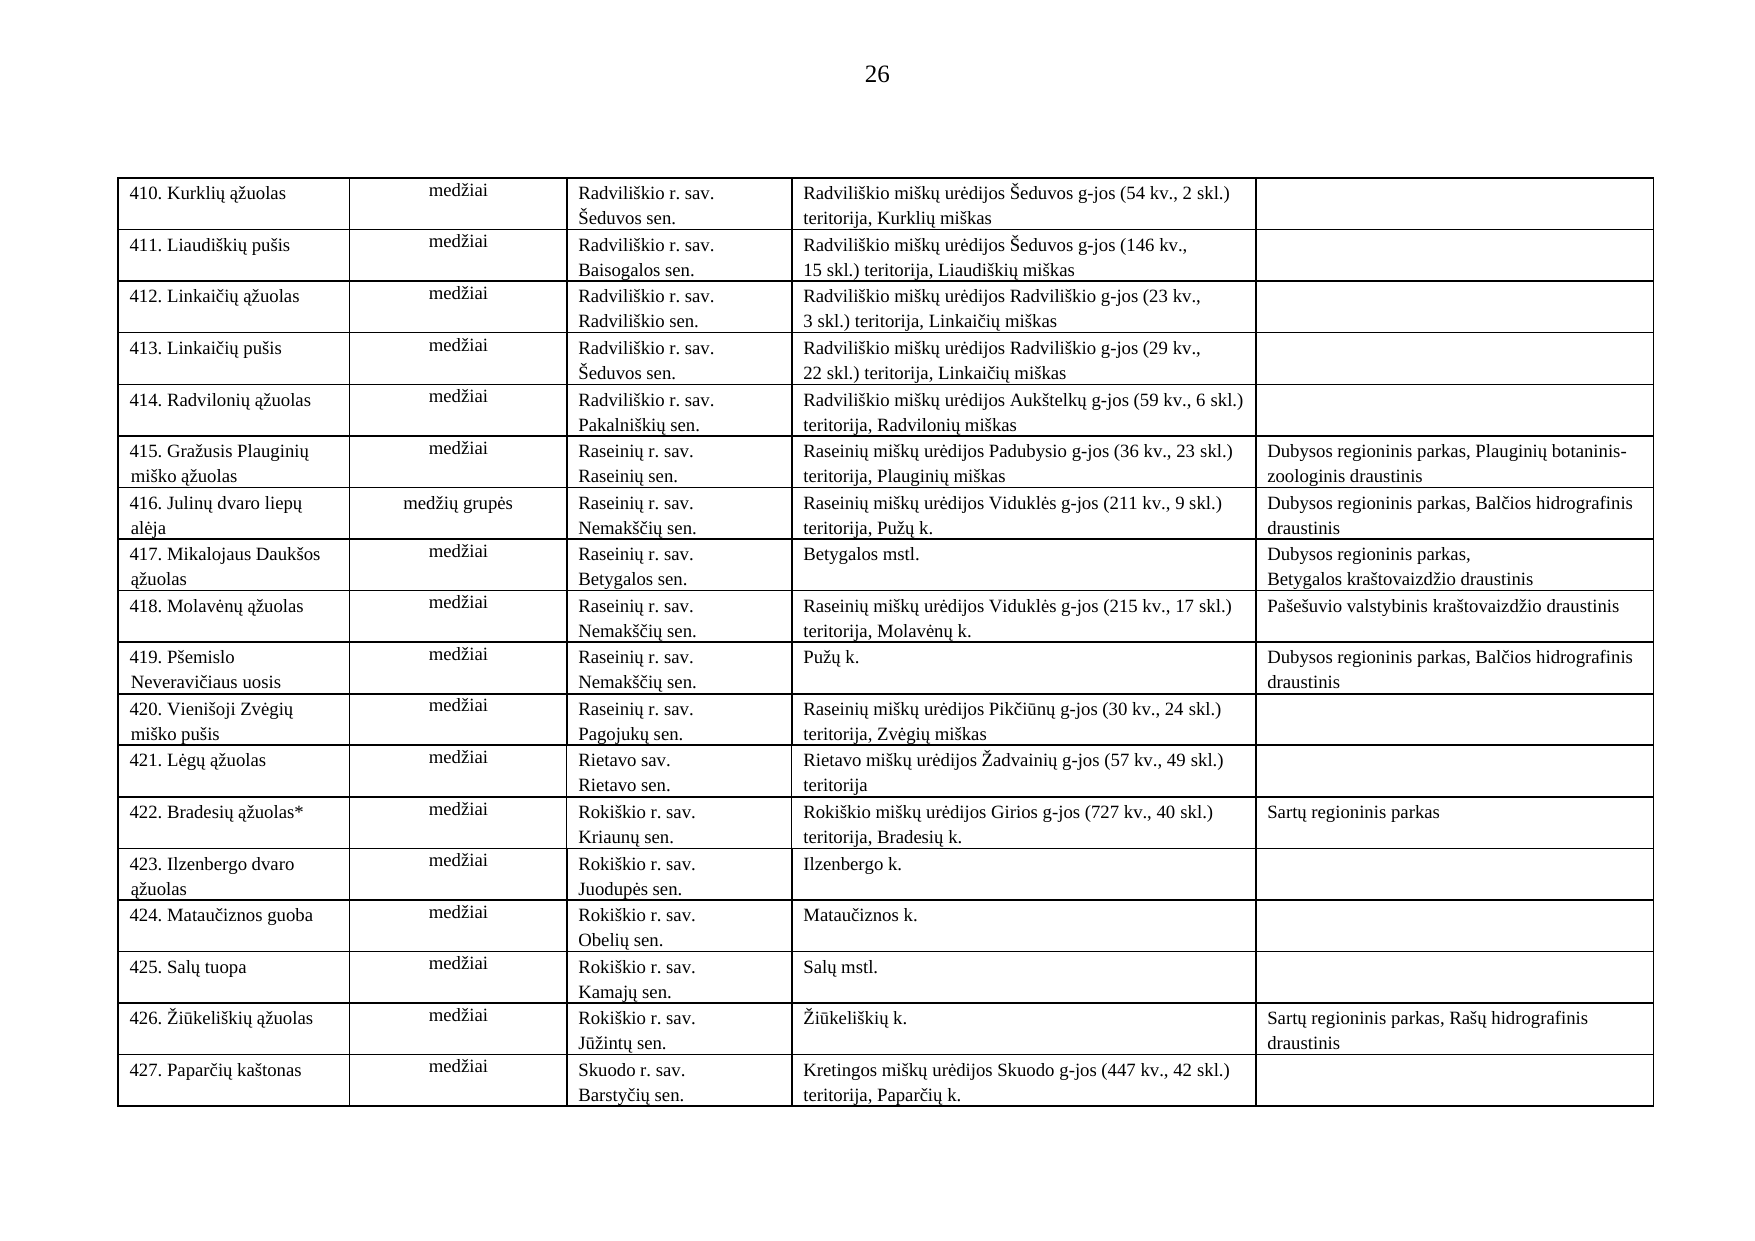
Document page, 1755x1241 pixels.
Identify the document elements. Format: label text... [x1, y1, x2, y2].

table_cell Raseinių miškų urėdijos Viduklės g-jos (211 kv., 9 skl.) teritorija, Pužų k. [793, 488, 1255, 538]
table_cell 412. Linkaičių ąžuolas [119, 282, 349, 332]
table_cell Raseinių miškų urėdijos Viduklės g-jos (215 kv., 17 skl.) teritorija, Molavėnų k. [793, 591, 1255, 641]
table_cell medžiai [350, 179, 566, 229]
table_cell medžiai [350, 849, 566, 899]
table_cell Dubysos regioninis parkas, Balčios hidrografinis draustinis [1257, 488, 1653, 538]
table_cell 413. Linkaičių pušis [119, 333, 349, 383]
table_cell Raseinių r. sav. Pagojukų sen. [568, 695, 791, 744]
table_cell 410. Kurklių ąžuolas [119, 179, 349, 229]
table_cell 418. Molavėnų ąžuolas [119, 591, 349, 641]
table_cell Raseinių r. sav. Nemakščių sen. [568, 488, 791, 538]
table_cell Radviliškio r. sav. Pakalniškių sen. [568, 385, 791, 435]
table_cell [1257, 746, 1653, 796]
table_cell Skuodo r. sav. Barstyčių sen. [568, 1055, 791, 1105]
table_cell Radviliškio r. sav. Radviliškio sen. [568, 282, 791, 332]
table_cell Rokiškio r. sav. Kamajų sen. [568, 952, 791, 1002]
table_cell [1257, 901, 1653, 951]
table_cell Radviliškio miškų urėdijos Aukštelkų g-jos (59 kv., 6 skl.) teritorija, Radvilonių miškas [793, 385, 1255, 435]
table_cell Žiūkeliškių k. [793, 1004, 1255, 1054]
table_cell Radviliškio r. sav. Šeduvos sen. [568, 333, 791, 383]
table_cell [1257, 849, 1653, 899]
table_cell Rokiškio miškų urėdijos Girios g-jos (727 kv., 40 skl.) teritorija, Bradesių k. [792, 798, 1255, 847]
table_cell medžiai [350, 591, 566, 641]
table_cell 414. Radvilonių ąžuolas [119, 385, 349, 435]
table_cell [1257, 333, 1653, 383]
table_cell Salų mstl. [793, 952, 1255, 1002]
table_cell 416. Julinų dvaro liepų alėja [119, 488, 349, 538]
table_cell 411. Liaudiškių pušis [119, 230, 349, 280]
table_cell 422. Bradesių ąžuolas* [119, 798, 349, 847]
table_cell medžiai [350, 643, 566, 693]
table_cell Rietavo sav. Rietavo sen. [567, 746, 791, 796]
table_cell Radviliškio r. sav. Šeduvos sen. [568, 179, 791, 229]
table_cell Rokiškio r. sav. Juodupės sen. [568, 849, 791, 899]
table_cell medžiai [350, 437, 566, 487]
table_cell Dubysos regioninis parkas, Betygalos kraštovaizdžio draustinis [1257, 540, 1653, 590]
table_cell Rokiškio r. sav. Jūžintų sen. [568, 1004, 791, 1054]
table_cell medžiai [350, 385, 566, 435]
table_cell Radviliškio miškų urėdijos Šeduvos g-jos (54 kv., 2 skl.) teritorija, Kurklių miškas [793, 179, 1255, 229]
table_cell Radviliškio miškų urėdijos Radviliškio g-jos (29 kv., 22 skl.) teritorija, Linkaičių miškas [793, 333, 1255, 383]
table_cell Pašešuvio valstybinis kraštovaizdžio draustinis [1257, 591, 1653, 641]
table_cell [1257, 282, 1653, 332]
table_cell Betygalos mstl. [793, 540, 1255, 590]
table_cell 415. Gražusis Plauginių miško ąžuolas [119, 437, 349, 487]
table_cell 424. Mataučiznos guoba [119, 901, 349, 951]
table_cell [1257, 179, 1653, 229]
table_cell 419. Pšemislo Neveravičiaus uosis [119, 643, 349, 693]
table_cell Radviliškio r. sav. Baisogalos sen. [568, 230, 791, 280]
table_cell medžiai [350, 333, 566, 383]
table_cell Rietavo miškų urėdijos Žadvainių g-jos (57 kv., 49 skl.) teritorija [792, 746, 1255, 796]
table_cell [1257, 1055, 1653, 1105]
table_cell medžiai [350, 952, 566, 1002]
table_cell Dubysos regioninis parkas, Plauginių botaninis-zoologinis draustinis [1257, 437, 1653, 487]
table_cell 425. Salų tuopa [119, 952, 349, 1002]
table_cell medžiai [350, 282, 566, 332]
table_cell Raseinių r. sav. Nemakščių sen. [568, 643, 791, 693]
table_cell Mataučiznos k. [793, 901, 1255, 951]
table_cell medžiai [350, 1055, 566, 1105]
table_cell Radviliškio miškų urėdijos Šeduvos g-jos (146 kv., 15 skl.) teritorija, Liaudiškių miškas [793, 230, 1255, 280]
table_cell Pužų k. [793, 643, 1255, 693]
table_cell medžiai [350, 695, 566, 744]
table_cell 421. Lėgų ąžuolas [119, 746, 349, 796]
table_cell medžių grupės [350, 488, 566, 538]
table_cell medžiai [350, 1004, 566, 1054]
table_cell Dubysos regioninis parkas, Balčios hidrografinis draustinis [1257, 643, 1653, 693]
table_cell Ilzenbergo k. [793, 849, 1255, 899]
table_cell medžiai [350, 901, 566, 951]
table_cell Raseinių miškų urėdijos Padubysio g-jos (36 kv., 23 skl.) teritorija, Plauginių miškas [793, 437, 1255, 487]
table_cell Raseinių r. sav. Betygalos sen. [568, 540, 791, 590]
table_cell Kretingos miškų urėdijos Skuodo g-jos (447 kv., 42 skl.) teritorija, Paparčių k. [793, 1055, 1255, 1105]
table_cell medžiai [350, 798, 566, 847]
table_cell Raseinių miškų urėdijos Pikčiūnų g-jos (30 kv., 24 skl.) teritorija, Zvėgių miškas [793, 695, 1255, 744]
table_cell Rokiškio r. sav. Obelių sen. [568, 901, 791, 951]
table_cell medžiai [350, 746, 566, 796]
table_cell Rokiškio r. sav. Kriaunų sen. [567, 798, 791, 847]
table_cell 420. Vienišoji Zvėgių miško pušis [119, 695, 349, 744]
table_cell Radviliškio miškų urėdijos Radviliškio g-jos (23 kv., 3 skl.) teritorija, Linkaičių miškas [793, 282, 1255, 332]
table_cell medžiai [350, 540, 566, 590]
table_cell medžiai [350, 230, 566, 280]
table_cell Raseinių r. sav. Raseinių sen. [568, 437, 791, 487]
table_cell [1257, 952, 1653, 1002]
table_cell 427. Paparčių kaštonas [119, 1055, 349, 1105]
table_cell 426. Žiūkeliškių ąžuolas [119, 1004, 349, 1054]
table_cell Sartų regioninis parkas [1257, 798, 1653, 847]
table_cell [1257, 385, 1653, 435]
table_cell 423. Ilzenbergo dvaro ąžuolas [119, 849, 349, 899]
table_cell 417. Mikalojaus Daukšos ąžuolas [119, 540, 349, 590]
table_cell [1257, 695, 1653, 744]
table_cell Raseinių r. sav. Nemakščių sen. [568, 591, 791, 641]
table_cell Sartų regioninis parkas, Rašų hidrografinis draustinis [1257, 1004, 1653, 1054]
table_cell [1257, 230, 1653, 280]
